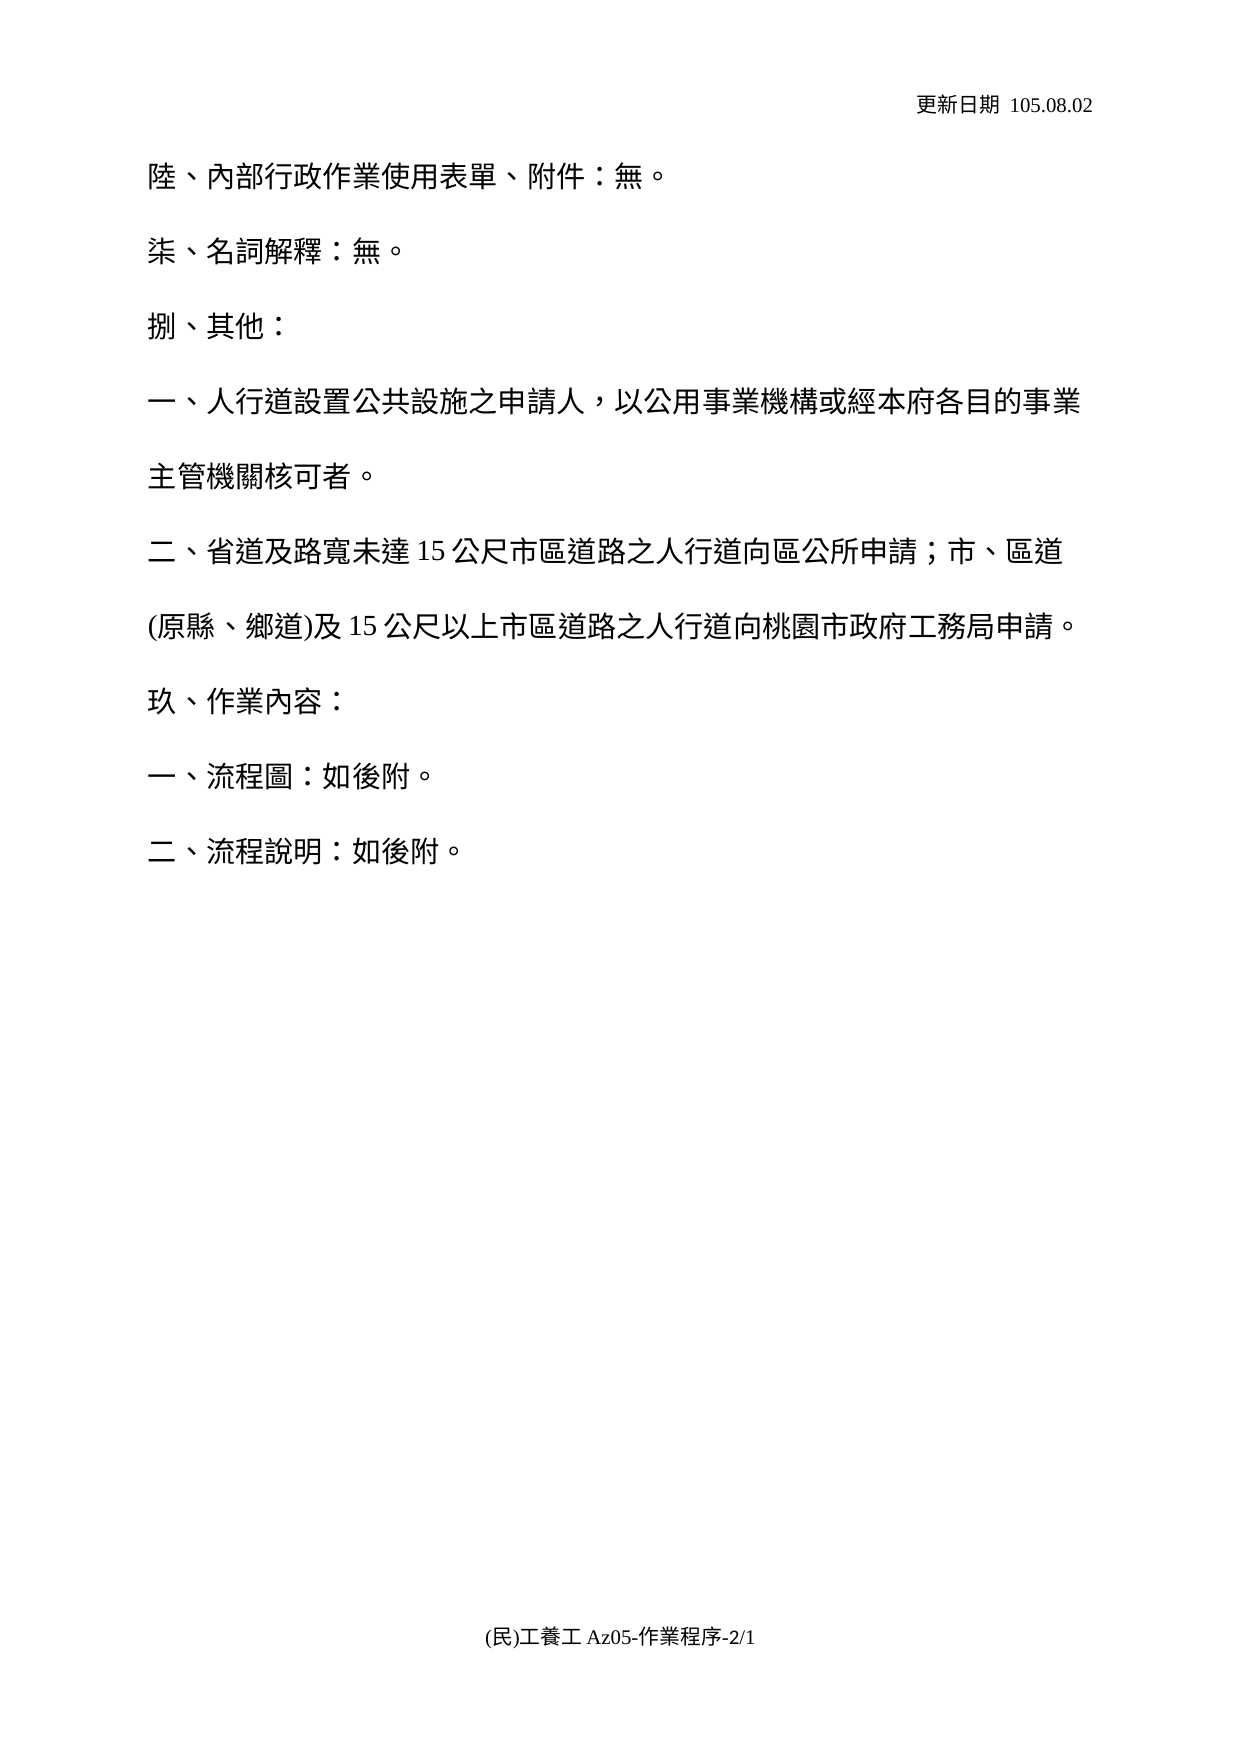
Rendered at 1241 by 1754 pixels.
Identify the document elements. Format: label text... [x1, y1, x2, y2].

text 玖、作業內容： [148, 656, 1092, 731]
text 捌、其他： [148, 281, 1092, 356]
text 二、省道及路寬未達15公尺市區道路之人行道向區公所申請；市、區道(原縣、鄉道)及15公尺以上市區道路之人行道向桃園市政府工務局申請。 [148, 506, 1092, 656]
text 陸、內部行政作業使用表單、附件：無。 [148, 131, 1092, 206]
text 二、流程說明：如後附。 [148, 806, 1092, 881]
text 一、人行道設置公共設施之申請人，以公用事業機構或經本府各目的事業主管機關核可者。 [148, 356, 1092, 506]
text 柒、名詞解釋：無。 [148, 206, 1092, 281]
text 一、流程圖：如後附。 [148, 731, 1092, 806]
